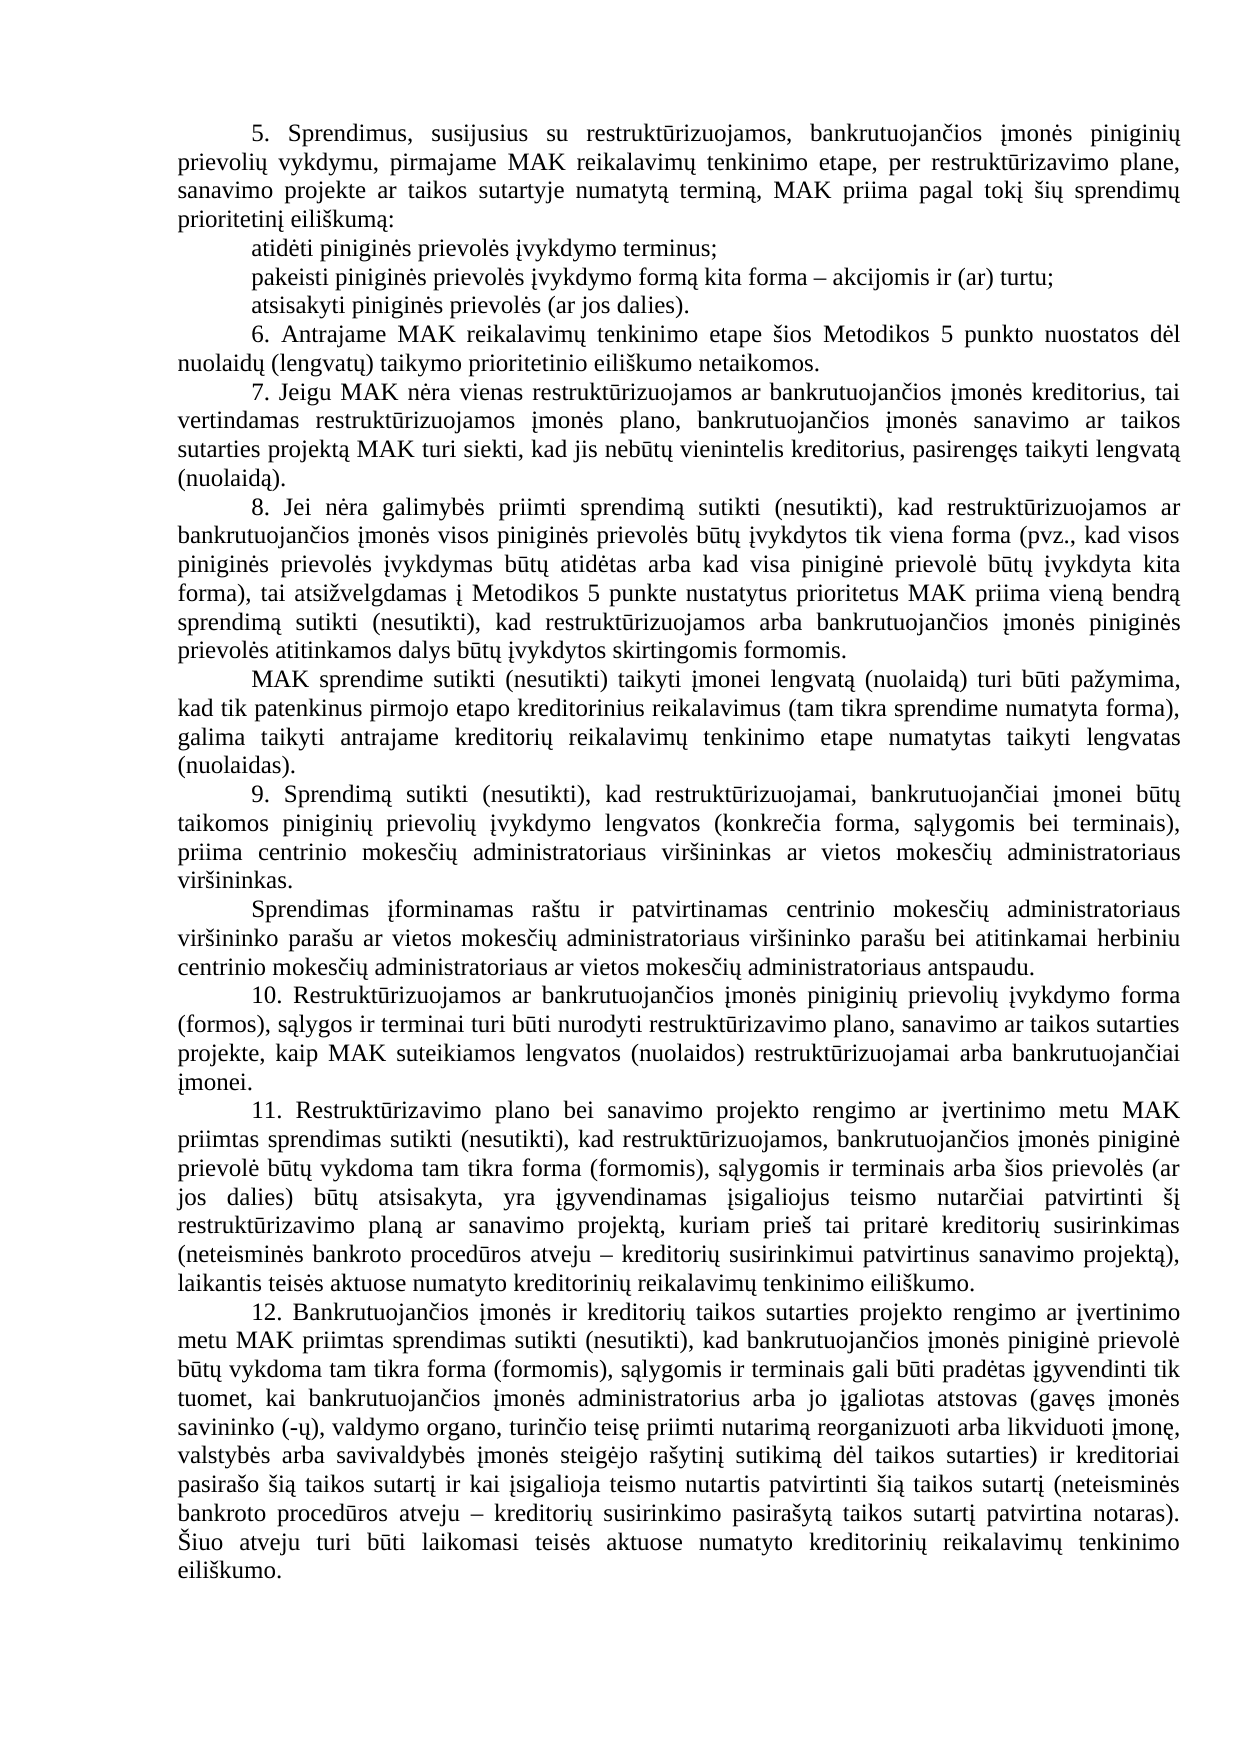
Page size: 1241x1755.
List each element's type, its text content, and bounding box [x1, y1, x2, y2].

text MAK sprendime sutikti (nesutikti) taikyti įmonei lengvatą (nuolaidą) turi būti pažymima, kad tik patenkinus pirmojo etapo kreditorinius reikalavimus (tam tikra sprendime numatyta forma), galima taikyti antrajame kreditorių reikalavimų tenkinimo etape numatytas taikyti lengvatas (nuolaidas). [177, 664, 1181, 779]
text 11. Restruktūrizavimo plano bei sanavimo projekto rengimo ar įvertinimo metu MAK priimtas sprendimas sutikti (nesutikti), kad restruktūrizuojamos, bankrutuojančios įmonės piniginė prievolė būtų vykdoma tam tikra forma (formomis), sąlygomis ir terminais arba šios prievolės (ar jos dalies) būtų atsisakyta, yra įgyvendinamas įsigaliojus teismo nutarčiai patvirtinti šį restruktūrizavimo planą ar sanavimo projektą, kuriam prieš tai pritarė kreditorių susirinkimas (neteisminės bankroto procedūros atveju – kreditorių susirinkimui patvirtinus sanavimo projektą), laikantis teisės aktuose numatyto kreditorinių reikalavimų tenkinimo eiliškumo. [177, 1096, 1181, 1297]
text 8. Jei nėra galimybės priimti sprendimą sutikti (nesutikti), kad restruktūrizuojamos ar bankrutuojančios įmonės visos piniginės prievolės būtų įvykdytos tik viena forma (pvz., kad visos piniginės prievolės įvykdymas būtų atidėtas arba kad visa piniginė prievolė būtų įvykdyta kita forma), tai atsižvelgdamas į Metodikos 5 punkte nustatytus prioritetus MAK priima vieną bendrą sprendimą sutikti (nesutikti), kad restruktūrizuojamos arba bankrutuojančios įmonės piniginės prievolės atitinkamos dalys būtų įvykdytos skirtingomis formomis. [177, 492, 1181, 664]
text 5. Sprendimus, susijusius su restruktūrizuojamos, bankrutuojančios įmonės piniginių prievolių vykdymu, pirmajame MAK reikalavimų tenkinimo etape, per restruktūrizavimo plane, sanavimo projekte ar taikos sutartyje numatytą terminą, MAK priima pagal tokį šių sprendimų prioritetinį eiliškumą: [177, 118, 1181, 233]
text 7. Jeigu MAK nėra vienas restruktūrizuojamos ar bankrutuojančios įmonės kreditorius, tai vertindamas restruktūrizuojamos įmonės plano, bankrutuojančios įmonės sanavimo ar taikos sutarties projektą MAK turi siekti, kad jis nebūtų vienintelis kreditorius, pasirengęs taikyti lengvatą (nuolaidą). [177, 377, 1181, 492]
text atidėti piniginės prievolės įvykdymo terminus; [177, 233, 1181, 262]
text 12. Bankrutuojančios įmonės ir kreditorių taikos sutarties projekto rengimo ar įvertinimo metu MAK priimtas sprendimas sutikti (nesutikti), kad bankrutuojančios įmonės piniginė prievolė būtų vykdoma tam tikra forma (formomis), sąlygomis ir terminais gali būti pradėtas įgyvendinti tik tuomet, kai bankrutuojančios įmonės administratorius arba jo įgaliotas atstovas (gavęs įmonės savininko (-ų), valdymo organo, turinčio teisę priimti nutarimą reorganizuoti arba likviduoti įmonę, valstybės arba savivaldybės įmonės steigėjo rašytinį sutikimą dėl taikos sutarties) ir kreditoriai pasirašo šią taikos sutartį ir kai įsigalioja teismo nutartis patvirtinti šią taikos sutartį (neteisminės bankroto procedūros atveju – kreditorių susirinkimo pasirašytą taikos sutartį patvirtina notaras). Šiuo atveju turi būti laikomasi teisės aktuose numatyto kreditorinių reikalavimų tenkinimo eiliškumo. [177, 1297, 1181, 1584]
text 10. Restruktūrizuojamos ar bankrutuojančios įmonės piniginių prievolių įvykdymo forma (formos), sąlygos ir terminai turi būti nurodyti restruktūrizavimo plano, sanavimo ar taikos sutarties projekte, kaip MAK suteikiamos lengvatos (nuolaidos) restruktūrizuojamai arba bankrutuojančiai įmonei. [177, 981, 1181, 1096]
text 9. Sprendimą sutikti (nesutikti), kad restruktūrizuojamai, bankrutuojančiai įmonei būtų taikomos piniginių prievolių įvykdymo lengvatos (konkrečia forma, sąlygomis bei terminais), priima centrinio mokesčių administratoriaus viršininkas ar vietos mokesčių administratoriaus viršininkas. [177, 779, 1181, 894]
text atsisakyti piniginės prievolės (ar jos dalies). [177, 291, 1181, 319]
text Sprendimas įforminamas raštu ir patvirtinamas centrinio mokesčių administratoriaus viršininko parašu ar vietos mokesčių administratoriaus viršininko parašu bei atitinkamai herbiniu centrinio mokesčių administratoriaus ar vietos mokesčių administratoriaus antspaudu. [177, 894, 1181, 981]
text 6. Antrajame MAK reikalavimų tenkinimo etape šios Metodikos 5 punkto nuostatos dėl nuolaidų (lengvatų) taikymo prioritetinio eiliškumo netaikomos. [177, 319, 1181, 377]
text pakeisti piniginės prievolės įvykdymo formą kita forma – akcijomis ir (ar) turtu; [177, 262, 1181, 291]
